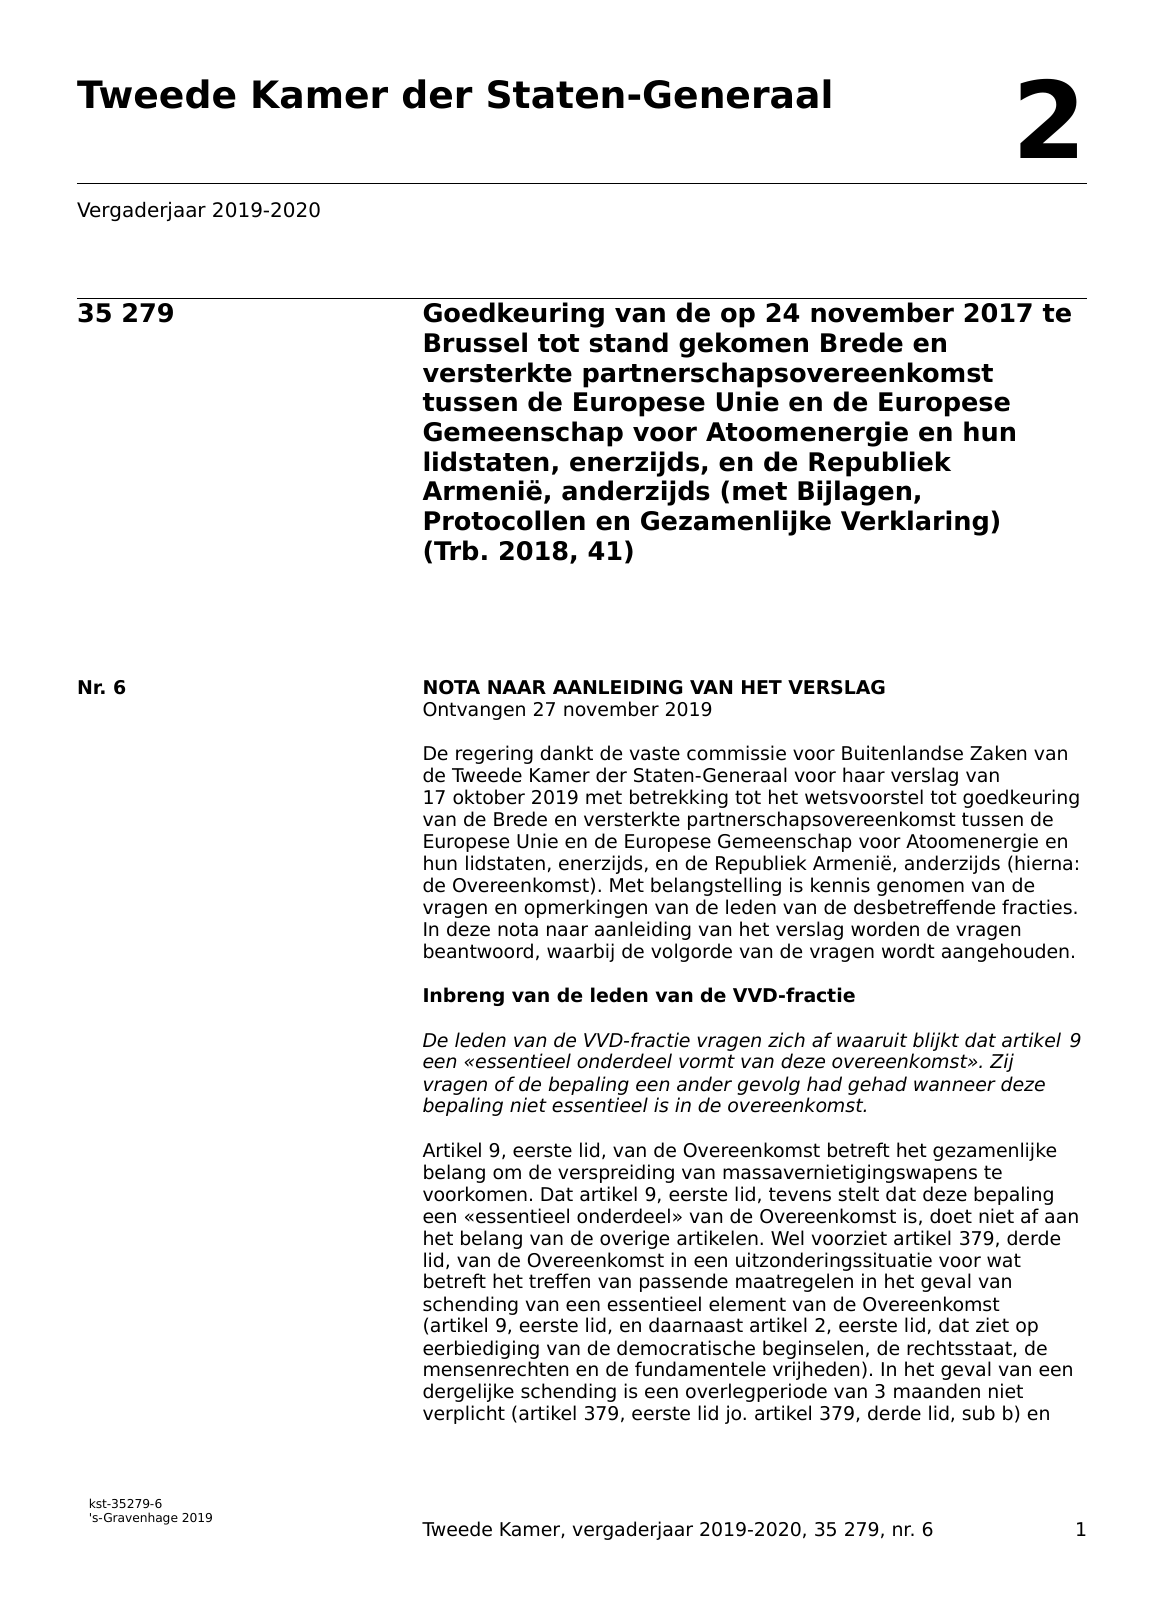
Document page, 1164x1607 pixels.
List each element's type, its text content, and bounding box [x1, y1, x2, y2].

table_header 2 [886, 59, 1087, 183]
text De regering dankt de vaste commissie voor Buitenlandse Zaken van de Tweede Kamer der Staten-Generaal voor haar verslag van 17 oktober 2019 met betrekking tot het wetsvoorstel tot goedkeuring van de Brede en versterkte partnerschapsovereenkomst tussen de Europese Unie en de Europese Gemeenschap voor Atoomenergie en hun lidstaten, enerzijds, en de Republiek Armenië, anderzijds (hierna: de Overeenkomst). Met belangstelling is kennis genomen van de vragen en opmerkingen van de leden van de desbetreffende fracties. In deze nota naar aanleiding van het verslag worden de vragen beantwoord, waarbij de volgorde van de vragen wordt aangehouden. [422, 743, 1087, 963]
text kst-35279-6 [88, 1497, 323, 1511]
table_cell Vergaderjaar 2019-2020 [77, 184, 1087, 298]
text 's-Gravenhage 2019 [88, 1511, 323, 1525]
text Ontvangen 27 november 2019 [422, 699, 1087, 721]
table_header Tweede Kamer der Staten-Generaal [77, 59, 886, 183]
subtitle Nr. 6 NOTA NAAR AANLEIDING VAN HET VERSLAG [77, 677, 1087, 699]
text Artikel 9, eerste lid, van de Overeenkomst betreft het gezamenlijke belang om de verspreiding van massavernietigingswapens te voorkomen. Dat artikel 9, eerste lid, tevens stelt dat deze bepaling een «essentieel onderdeel» van de Overeenkomst is, doet niet af aan het belang van de overige artikelen. Wel voorziet artikel 379, derde lid, van de Overeenkomst in een uitzonderingssituatie voor wat betreft het treffen van passende maatregelen in het geval van schending van een essentieel element van de Overeenkomst (artikel 9, eerste lid, en daarnaast artikel 2, eerste lid, dat ziet op eerbiediging van de democratische beginselen, de rechtsstaat, de mensenrechten en de fundamentele vrijheden). In het geval van een dergelijke schending is een overlegperiode van 3 maanden niet verplicht (artikel 379, eerste lid jo. artikel 379, derde lid, sub b) en [422, 1139, 1087, 1425]
subtitle Inbreng van de leden van de VVD-fractie [422, 985, 1087, 1007]
text De leden van de VVD-fractie vragen zich af waaruit blijkt dat artikel 9 een «essentieel onderdeel vormt van deze overeenkomst». Zij vragen of de bepaling een ander gevolg had gehad wanneer deze bepaling niet essentieel is in de overeenkomst. [422, 1029, 1087, 1117]
subtitle 35 279 Goedkeuring van de op 24 november 2017 te Brussel tot stand gekomen Brede en versterkte partnerschapsovereenkomst tussen de Europese Unie en de Europese Gemeenschap voor Atoomenergie en hun lidstaten, enerzijds, en de Republiek Armenië, anderzijds (met Bijlagen, Protocollen en Gezamenlijke Verklaring) (Trb. 2018, 41) [77, 299, 1087, 566]
